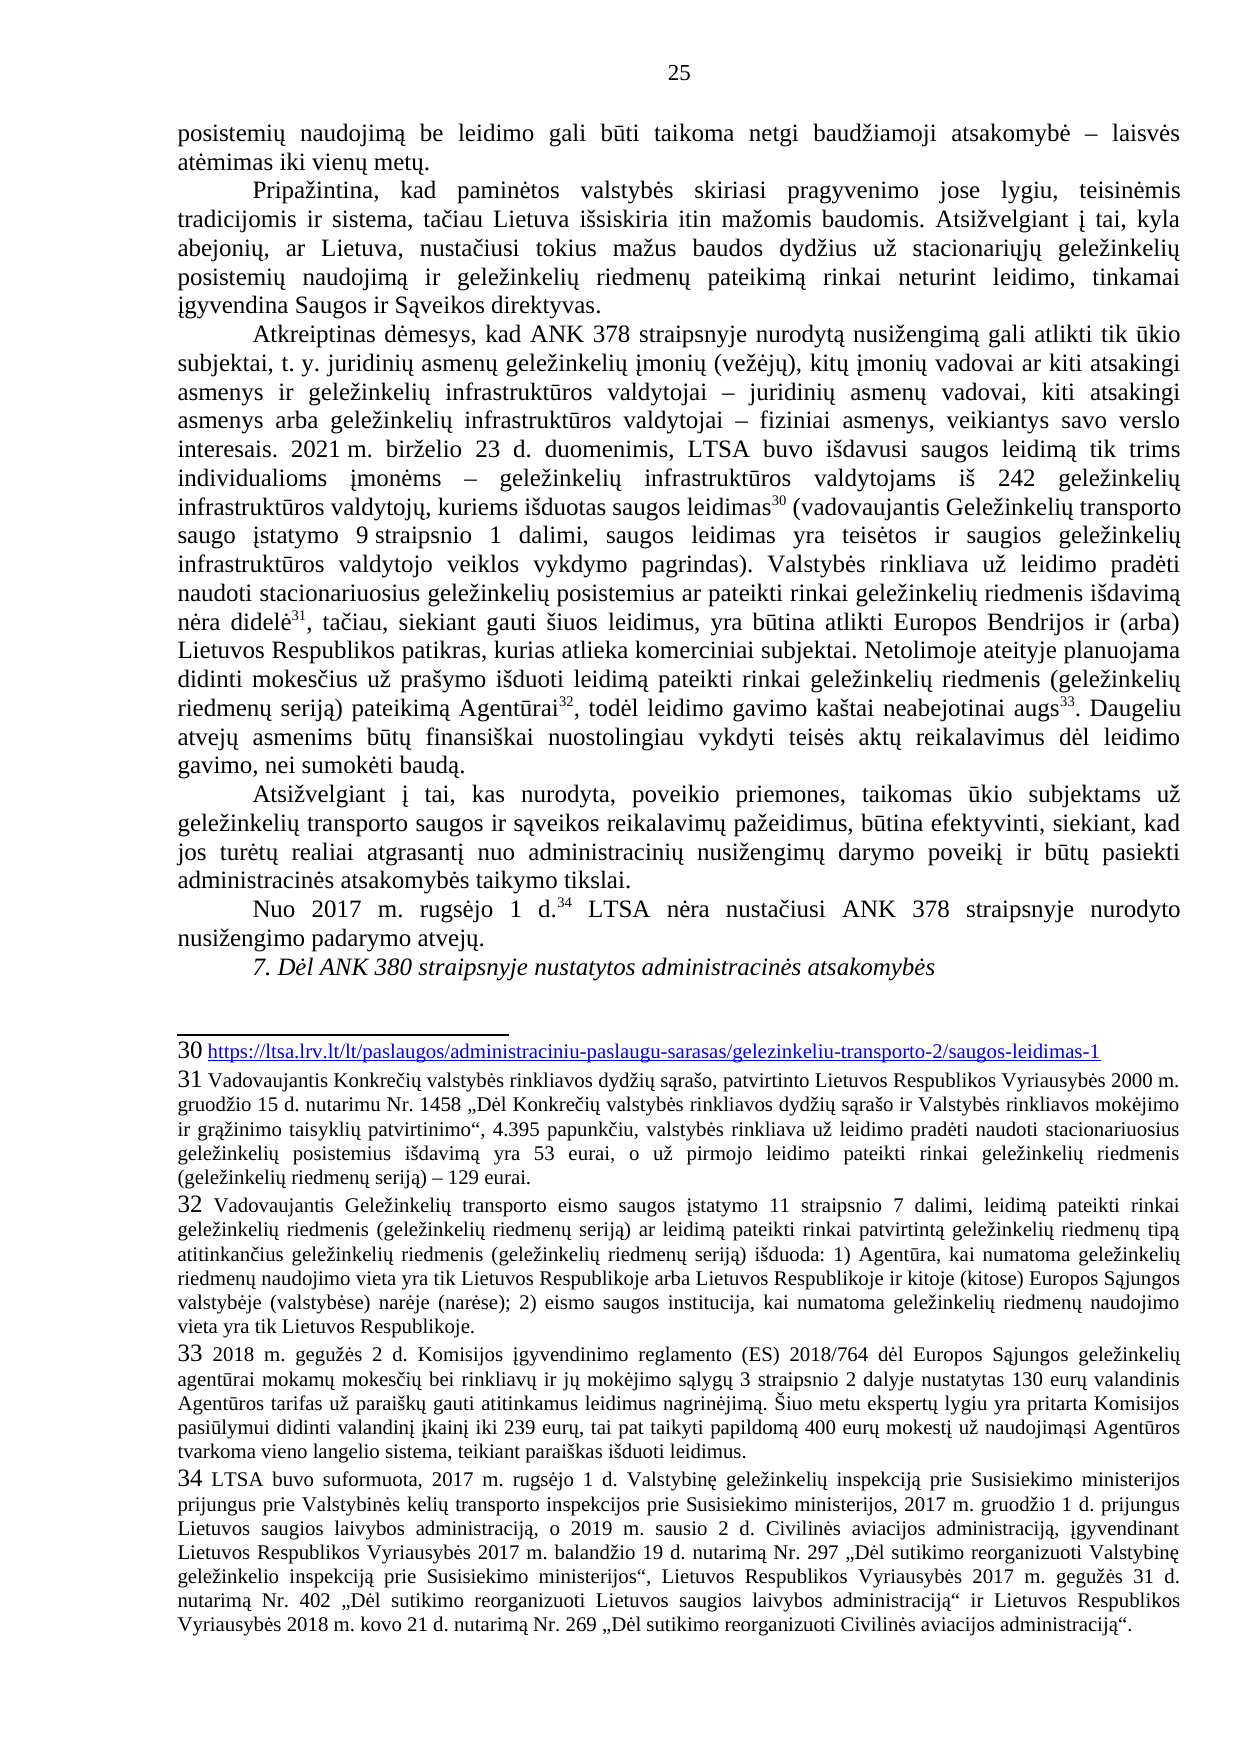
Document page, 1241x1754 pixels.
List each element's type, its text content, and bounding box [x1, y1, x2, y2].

text Atkreiptinas dėmesys, kad ANK 378 straipsnyje nurodytą nusižengimą gali atlikti tik ūkio subjektai, t. y. juridinių asmenų geležinkelių įmonių (vežėjų), kitų įmonių vadovai ar kiti atsakingi asmenys ir geležinkelių infrastruktūros valdytojai – juridinių asmenų vadovai, kiti atsakingi asmenys arba geležinkelių infrastruktūros valdytojai – fiziniai asmenys, veikiantys savo verslo interesais. 2021 m. birželio 23 d. duomenimis, LTSA buvo išdavusi saugos leidimą tik trims individualioms įmonėms – geležinkelių infrastruktūros valdytojams iš 242 geležinkelių infrastruktūros valdytojų, kuriems išduotas saugos leidimas (vadovaujantis Geležinkelių transporto saugo įstatymo 9 straipsnio 1 dalimi, saugos leidimas yra teisėtos ir saugios geležinkelių infrastruktūros valdytojo veiklos vykdymo pagrindas). Valstybės rinkliava už leidimo pradėti naudoti stacionariuosius geležinkelių posistemius ar pateikti rinkai geležinkelių riedmenis išdavimą nėra didelė, tačiau, siekiant gauti šiuos leidimus, yra būtina atlikti Europos Bendrijos ir (arba) Lietuvos Respublikos patikras, kurias atlieka komerciniai subjektai. Netolimoje ateityje planuojama didinti mokesčius už prašymo išduoti leidimą pateikti rinkai geležinkelių riedmenis (geležinkelių riedmenų seriją) pateikimą Agentūrai, todėl leidimo gavimo kaštai neabejotinai augs. Daugeliu atvejų asmenims būtų finansiškai nuostolingiau vykdyti teisės aktų reikalavimus dėl leidimo gavimo, nei sumokėti baudą. [177, 319, 1181, 779]
text posistemių naudojimą be leidimo gali būti taikoma netgi baudžiamoji atsakomybė – laisvės atėmimas iki vienų metų. [177, 118, 1181, 176]
text LTSA buvo suformuota, 2017 m. rugsėjo 1 d. Valstybinę geležinkelių inspekciją prie Susisiekimo ministerijos prijungus prie Valstybinės kelių transporto inspekcijos prie Susisiekimo ministerijos, 2017 m. gruodžio 1 d. prijungus Lietuvos saugios laivybos administraciją, o 2019 m. sausio 2 d. Civilinės aviacijos administraciją, įgyvendinant Lietuvos Respublikos Vyriausybės 2017 m. balandžio 19 d. nutarimą Nr. 297 „Dėl sutikimo reorganizuoti Valstybinę geležinkelio inspekciją prie Susisiekimo ministerijos“, Lietuvos Respublikos Vyriausybės 2017 m. gegužės 31 d. nutarimą Nr. 402 „Dėl sutikimo reorganizuoti Lietuvos saugios laivybos administraciją“ ir Lietuvos Respublikos Vyriausybės 2018 m. kovo 21 d. nutarimą Nr. 269 „Dėl sutikimo reorganizuoti Civilinės aviacijos administraciją“. [177, 1463, 1181, 1636]
text Vadovaujantis Geležinkelių transporto eismo saugos įstatymo 11 straipsnio 7 dalimi, leidimą pateikti rinkai geležinkelių riedmenis (geležinkelių riedmenų seriją) ar leidimą pateikti rinkai patvirtintą geležinkelių riedmenų tipą atitinkančius geležinkelių riedmenis (geležinkelių riedmenų seriją) išduoda: 1) Agentūra, kai numatoma geležinkelių riedmenų naudojimo vieta yra tik Lietuvos Respublikoje arba Lietuvos Respublikoje ir kitoje (kitose) Europos Sąjungos valstybėje (valstybėse) narėje (narėse); 2) eismo saugos institucija, kai numatoma geležinkelių riedmenų naudojimo vieta yra tik Lietuvos Respublikoje. [177, 1189, 1181, 1338]
text Atsižvelgiant į tai, kas nurodyta, poveikio priemones, taikomas ūkio subjektams už geležinkelių transporto saugos ir sąveikos reikalavimų pažeidimus, būtina efektyvinti, siekiant, kad jos turėtų realiai atgrasantį nuo administracinių nusižengimų darymo poveikį ir būtų pasiekti administracinės atsakomybės taikymo tikslai. [177, 779, 1181, 894]
text Pripažintina, kad paminėtos valstybės skiriasi pragyvenimo jose lygiu, teisinėmis tradicijomis ir sistema, tačiau Lietuva išsiskiria itin mažomis baudomis. Atsižvelgiant į tai, kyla abejonių, ar Lietuva, nustačiusi tokius mažus baudos dydžius už stacionariųjų geležinkelių posistemių naudojimą ir geležinkelių riedmenų pateikimą rinkai neturint leidimo, tinkamai įgyvendina Saugos ir Sąveikos direktyvas. [177, 176, 1181, 319]
text https://ltsa.lrv.lt/lt/paslaugos/administraciniu-paslaugu-sarasas/gelezinkeliu-transporto-2/saugos-leidimas-1 [177, 1035, 1181, 1064]
text Nuo 2017 m. rugsėjo 1 d. LTSA nėra nustačiusi ANK 378 straipsnyje nurodyto nusižengimo padarymo atvejų. [177, 894, 1181, 952]
text Vadovaujantis Konkrečių valstybės rinkliavos dydžių sąrašo, patvirtinto Lietuvos Respublikos Vyriausybės 2000 m. gruodžio 15 d. nutarimu Nr. 1458 „Dėl Konkrečių valstybės rinkliavos dydžių sąrašo ir Valstybės rinkliavos mokėjimo ir grąžinimo taisyklių patvirtinimo“, 4.395 papunkčiu, valstybės rinkliava už leidimo pradėti naudoti stacionariuosius geležinkelių posistemius išdavimą yra 53 eurai, o už pirmojo leidimo pateikti rinkai geležinkelių riedmenis (geležinkelių riedmenų seriją) – 129 eurai. [177, 1064, 1181, 1189]
text 2018 m. gegužės 2 d. Komisijos įgyvendinimo reglamento (ES) 2018/764 dėl Europos Sąjungos geležinkelių agentūrai mokamų mokesčių bei rinkliavų ir jų mokėjimo sąlygų 3 straipsnio 2 dalyje nustatytas 130 eurų valandinis Agentūros tarifas už paraiškų gauti atitinkamus leidimus nagrinėjimą. Šiuo metu ekspertų lygiu yra pritarta Komisijos pasiūlymui didinti valandinį įkainį iki 239 eurų, tai pat taikyti papildomą 400 eurų mokestį už naudojimąsi Agentūros tvarkoma vieno langelio sistema, teikiant paraiškas išduoti leidimus. [177, 1338, 1181, 1463]
text 7. Dėl ANK 380 straipsnyje nustatytos administracinės atsakomybės [177, 952, 1181, 981]
